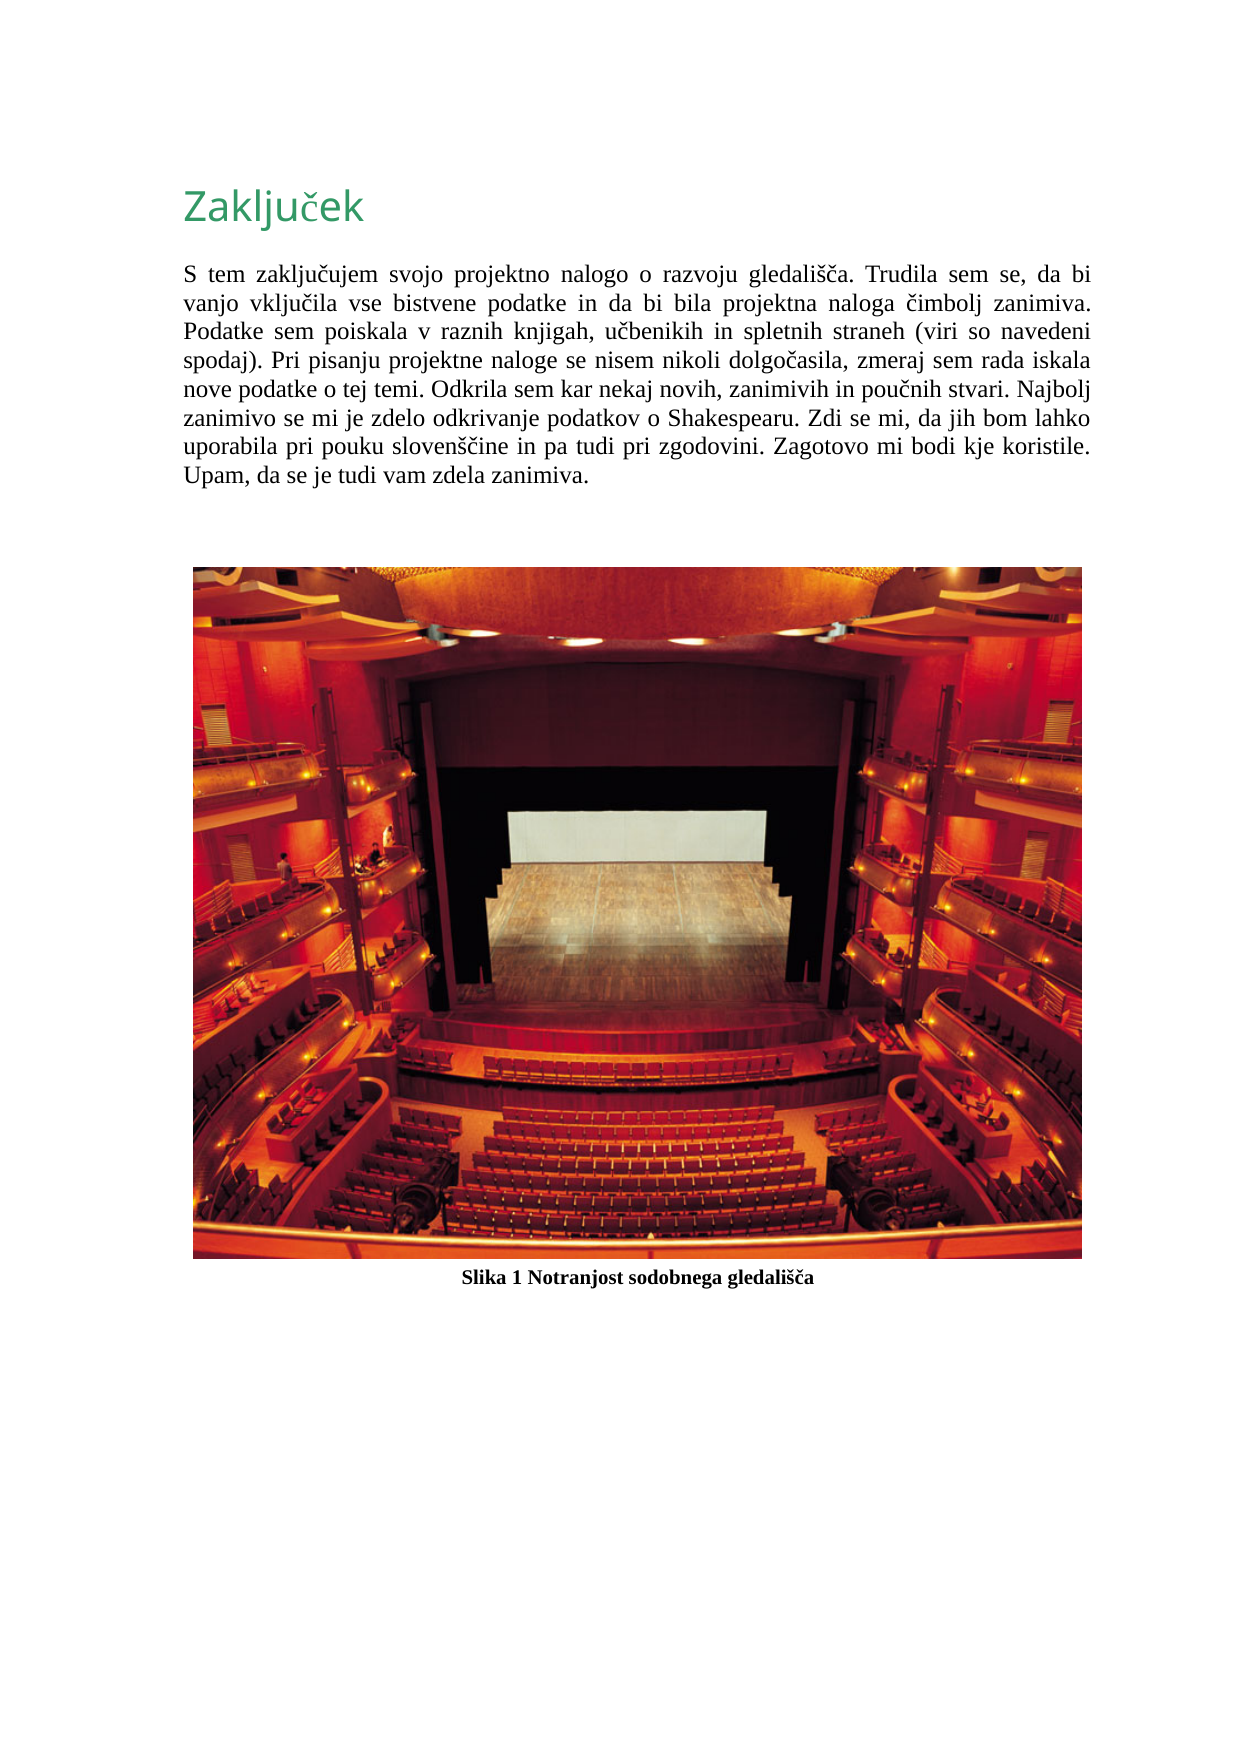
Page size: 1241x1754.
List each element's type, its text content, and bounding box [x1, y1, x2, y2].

subtitle S tem zaključujem svojo projektno nalogo o razvoju gledališča. Trudila sem se, da bi vanjo vključila vse bistvene podatke in da bi bila projektna naloga čimbolj zanimiva. Podatke sem poiskala v raznih knjigah, učbenikih in spletnih straneh (viri so navedeni spodaj). Pri pisanju projektne naloge se nisem nikoli dolgočasila, zmeraj sem rada iskala nove podatke o tej temi. Odkrila sem kar nekaj novih, zanimivih in poučnih stvari. Najbolj zanimivo se mi je zdelo odkrivanje podatkov o Shakespearu. Zdi se mi, da jih bom lahko uporabila pri pouku slovenščine in pa tudi pri zgodovini. Zagotovo mi bodi kje koristile. Upam, da se je tudi vam zdela zanimiva. [183, 259, 1092, 489]
picture [193, 567, 1082, 1259]
text Slika 1 Notranjost sodobnega gledališča [183, 1265, 1092, 1289]
text Zaključek [183, 177, 1092, 234]
